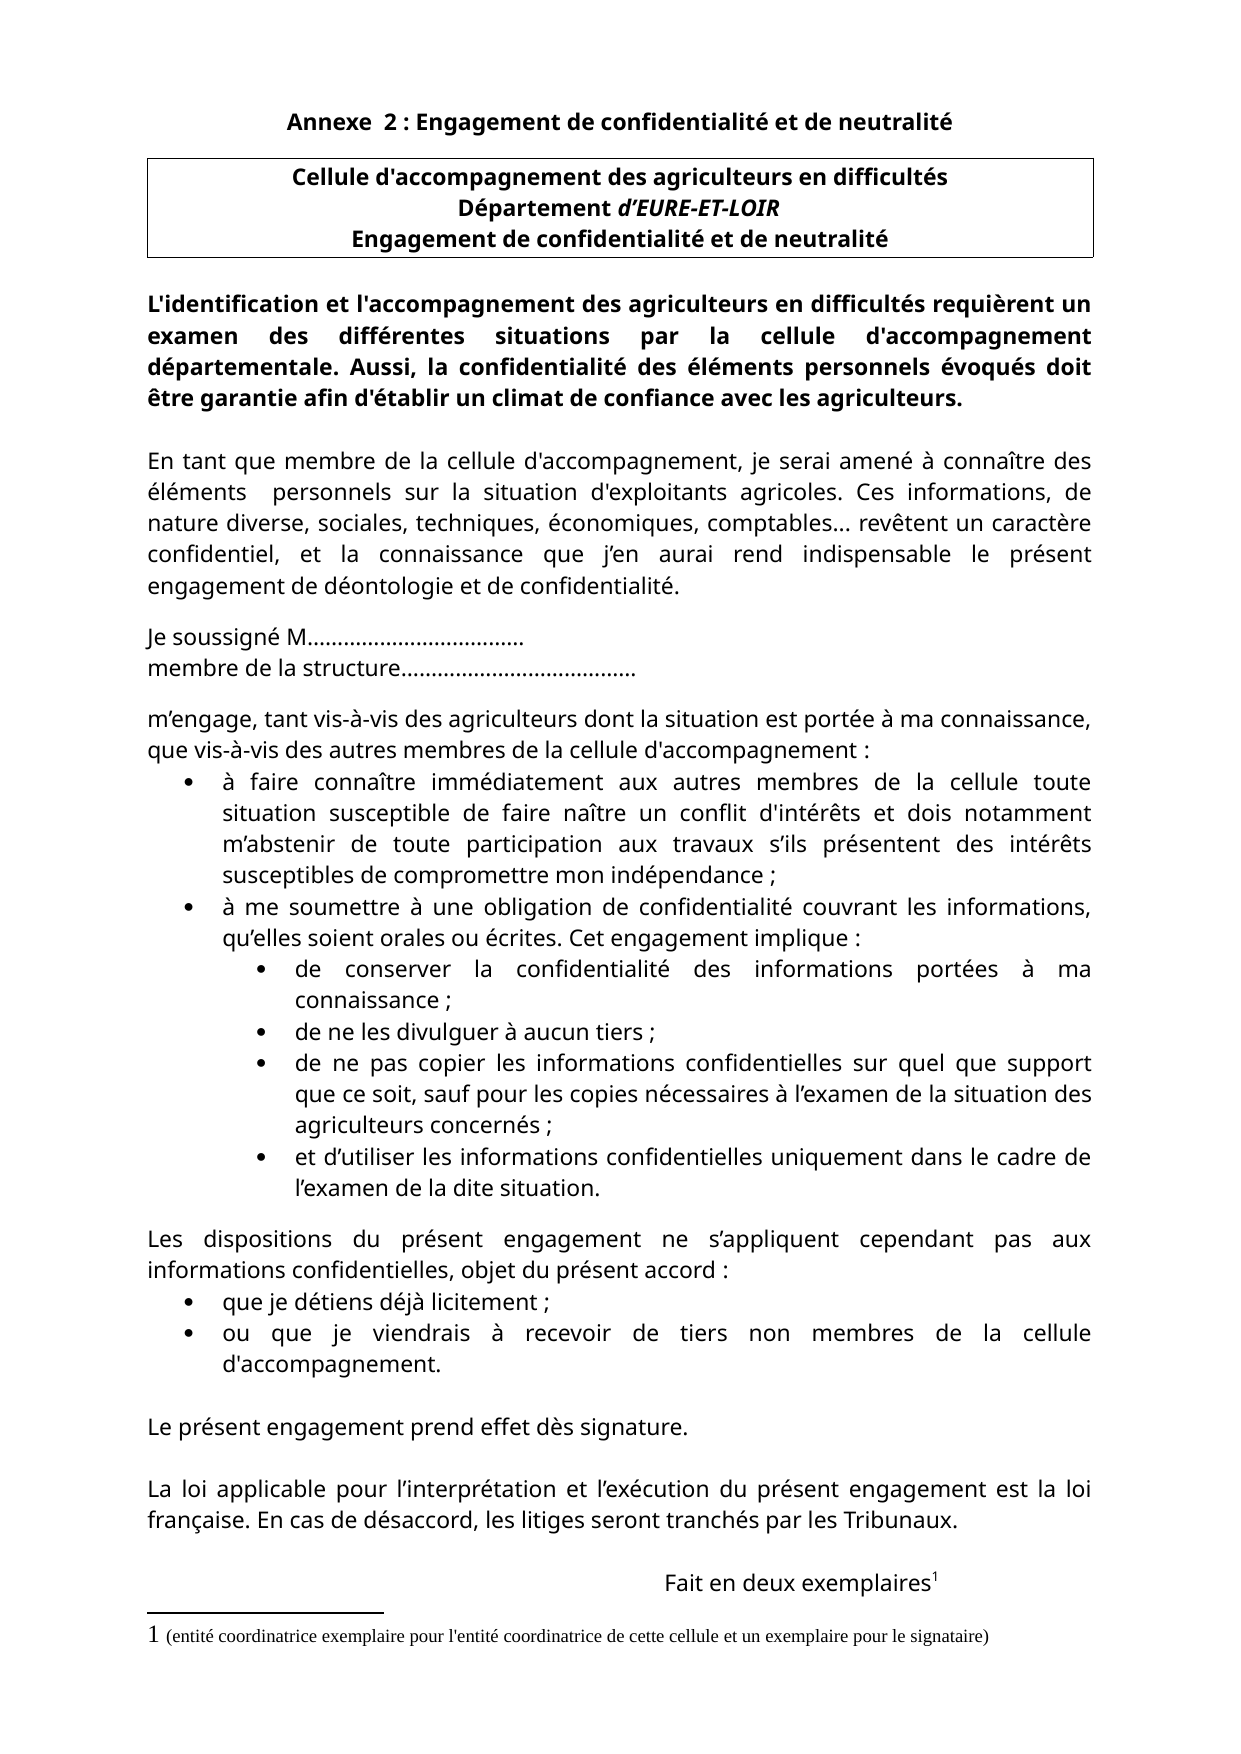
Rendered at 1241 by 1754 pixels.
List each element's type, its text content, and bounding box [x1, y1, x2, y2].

text Les dispositions du présent engagement ne s’appliquent cependant pas aux informations confidentielles, objet du présent accord : [147, 1223, 1093, 1286]
text Je soussigné M……………………………… [147, 621, 1093, 652]
text (entité coordinatrice exemplaire pour l'entité coordinatrice de cette cellule et un exemplaire pour le signataire) [147, 1619, 1093, 1648]
text Annexe 2 : Engagement de confidentialité et de neutralité [147, 106, 1093, 137]
list de conserver la confidentialité des informations portées à ma connaissance ; [257, 953, 1093, 1016]
list et d’utiliser les informations confidentielles uniquement dans le cadre de l’examen de la dite situation. [257, 1141, 1093, 1203]
text La loi applicable pour l’interprétation et l’exécution du présent engagement est la loi française. En cas de désaccord, les litiges seront tranchés par les Tribunaux. [147, 1473, 1093, 1536]
list que je détiens déjà licitement ; [184, 1286, 1093, 1317]
text m’engage, tant vis-à-vis des agriculteurs dont la situation est portée à ma connaissance, que vis-à-vis des autres membres de la cellule d'accompagnement : [147, 703, 1093, 766]
text Fait en deux exemplaires [147, 1567, 1093, 1598]
text L'identification et l'accompagnement des agriculteurs en difficultés requièrent un examen des différentes situations par la cellule d'accompagnement départementale. Aussi, la confidentialité des éléments personnels évoqués doit être garantie afin d'établir un climat de confiance avec les agriculteurs. [147, 288, 1093, 413]
text Cellule d'accompagnement des agriculteurs en difficultés [148, 159, 1093, 189]
list à me soumettre à une obligation de confidentialité couvrant les informations, qu’elles soient orales ou écrites. Cet engagement implique : [184, 891, 1093, 953]
text Le présent engagement prend effet dès signature. [147, 1411, 1093, 1442]
text Engagement de confidentialité et de neutralité [148, 220, 1093, 257]
list de ne les divulguer à aucun tiers ; [257, 1016, 1093, 1047]
list ou que je viendrais à recevoir de tiers non membres de la cellule d'accompagnement. [184, 1317, 1093, 1379]
text membre de la structure………………………………… [147, 652, 1093, 683]
text Département d’EURE-ET-LOIR [148, 189, 1093, 220]
list à faire connaître immédiatement aux autres membres de la cellule toute situation susceptible de faire naître un conflit d'intérêts et dois notamment m’abstenir de toute participation aux travaux s’ils présentent des intérêts susceptibles de compromettre mon indépendance ; [184, 766, 1093, 891]
text En tant que membre de la cellule d'accompagnement, je serai amené à connaître des éléments personnels sur la situation d'exploitants agricoles. Ces informations, de nature diverse, sociales, techniques, économiques, comptables... revêtent un caractère confidentiel, et la connaissance que j’en aurai rend indispensable le présent engagement de déontologie et de confidentialité. [147, 445, 1093, 601]
list de ne pas copier les informations confidentielles sur quel que support que ce soit, sauf pour les copies nécessaires à l’examen de la situation des agriculteurs concernés ; [257, 1047, 1093, 1141]
